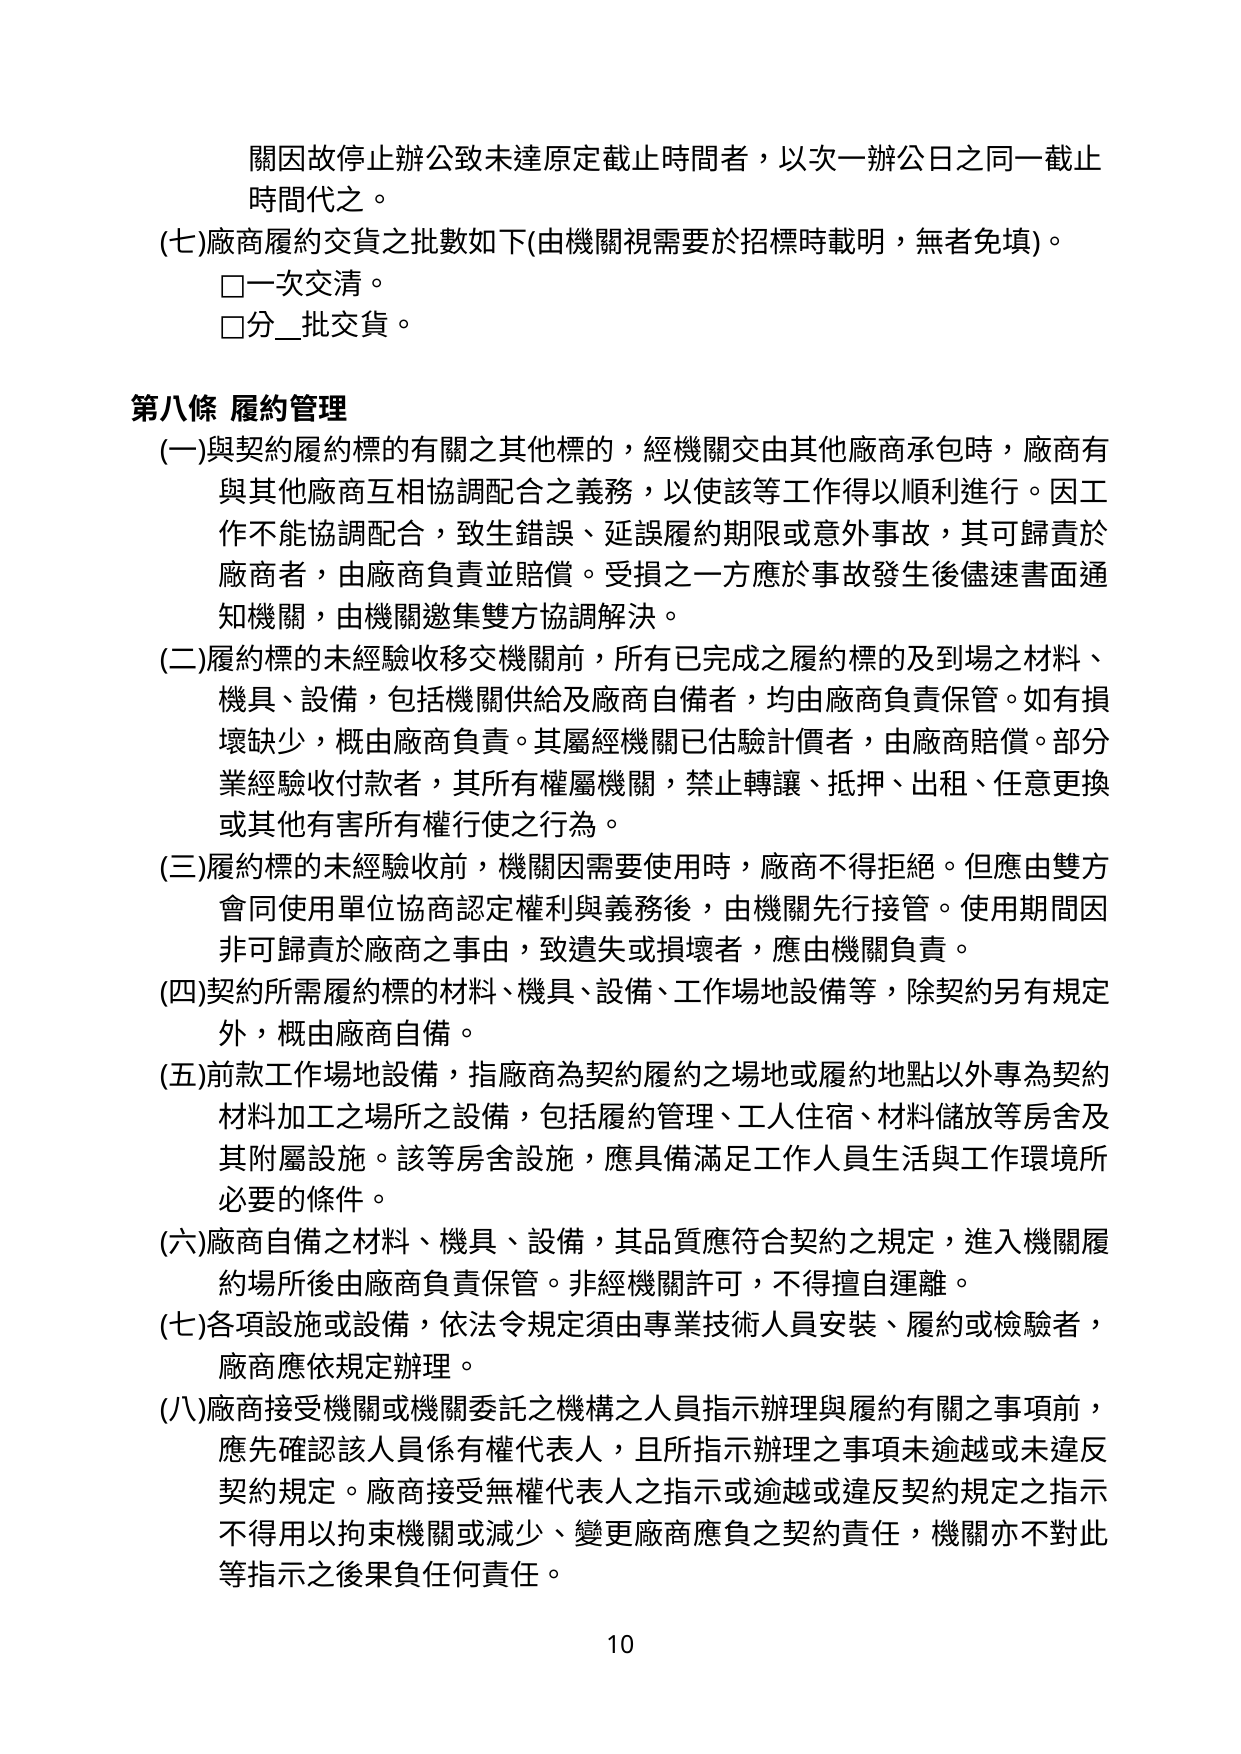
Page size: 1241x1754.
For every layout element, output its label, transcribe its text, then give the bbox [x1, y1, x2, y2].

text (七)廠商履約交貨之批數如下(由機關視需要於招標時載明，無者免填)。 [159, 219, 1110, 261]
text (五)前款工作場地設備，指廠商為契約履約之場地或履約地點以外專為契約材料加工之場所之設備，包括履約管理、工人住宿、材料儲放等房舍及其附屬設施。該等房舍設施，應具備滿足工作人員生活與工作環境所必要的條件。 [159, 1052, 1110, 1219]
text (一)與契約履約標的有關之其他標的，經機關交由其他廠商承包時，廠商有與其他廠商互相協調配合之義務，以使該等工作得以順利進行。因工作不能協調配合，致生錯誤、延誤履約期限或意外事故，其可歸責於廠商者，由廠商負責並賠償。受損之一方應於事故發生後儘速書面通知機關，由機關邀集雙方協調解決。 [159, 427, 1110, 636]
text (七)各項設施或設備，依法令規定須由專業技術人員安裝、履約或檢驗者，廠商應依規定辦理。 [159, 1302, 1110, 1386]
text (六)廠商自備之材料、機具、設備，其品質應符合契約之規定，進入機關履約場所後由廠商負責保管。非經機關許可，不得擅自運離。 [159, 1219, 1110, 1302]
text (八)廠商接受機關或機關委託之機構之人員指示辦理與履約有關之事項前，應先確認該人員係有權代表人，且所指示辦理之事項未逾越或未違反契約規定。廠商接受無權代表人之指示或逾越或違反契約規定之指示，不得用以拘束機關或減少、變更廠商應負之契約責任，機關亦不對此等指示之後果負任何責任。 [159, 1386, 1110, 1594]
text □一次交清。 [218, 261, 1104, 302]
text (四)契約所需履約標的材料、機具、設備、工作場地設備等，除契約另有規定外，概由廠商自備。 [159, 969, 1110, 1052]
text 第八條 履約管理 [130, 386, 1110, 427]
text □分 批交貨。 [218, 302, 1104, 344]
text (二)履約標的未經驗收移交機關前，所有已完成之履約標的及到場之材料、機具、設備，包括機關供給及廠商自備者，均由廠商負責保管。如有損壞缺少，概由廠商負責。其屬經機關已估驗計價者，由廠商賠償。部分業經驗收付款者，其所有權屬機關，禁止轉讓、抵押、出租、任意更換或其他有害所有權行使之行為。 [159, 636, 1110, 844]
text (三)履約標的未經驗收前，機關因需要使用時，廠商不得拒絕。但應由雙方會同使用單位協商認定權利與義務後，由機關先行接管。使用期間因非可歸責於廠商之事由，致遺失或損壞者，應由機關負責。 [159, 844, 1110, 969]
text 關因故停止辦公致未達原定截止時間者，以次一辦公日之同一截止時間代之。 [218, 136, 1104, 219]
